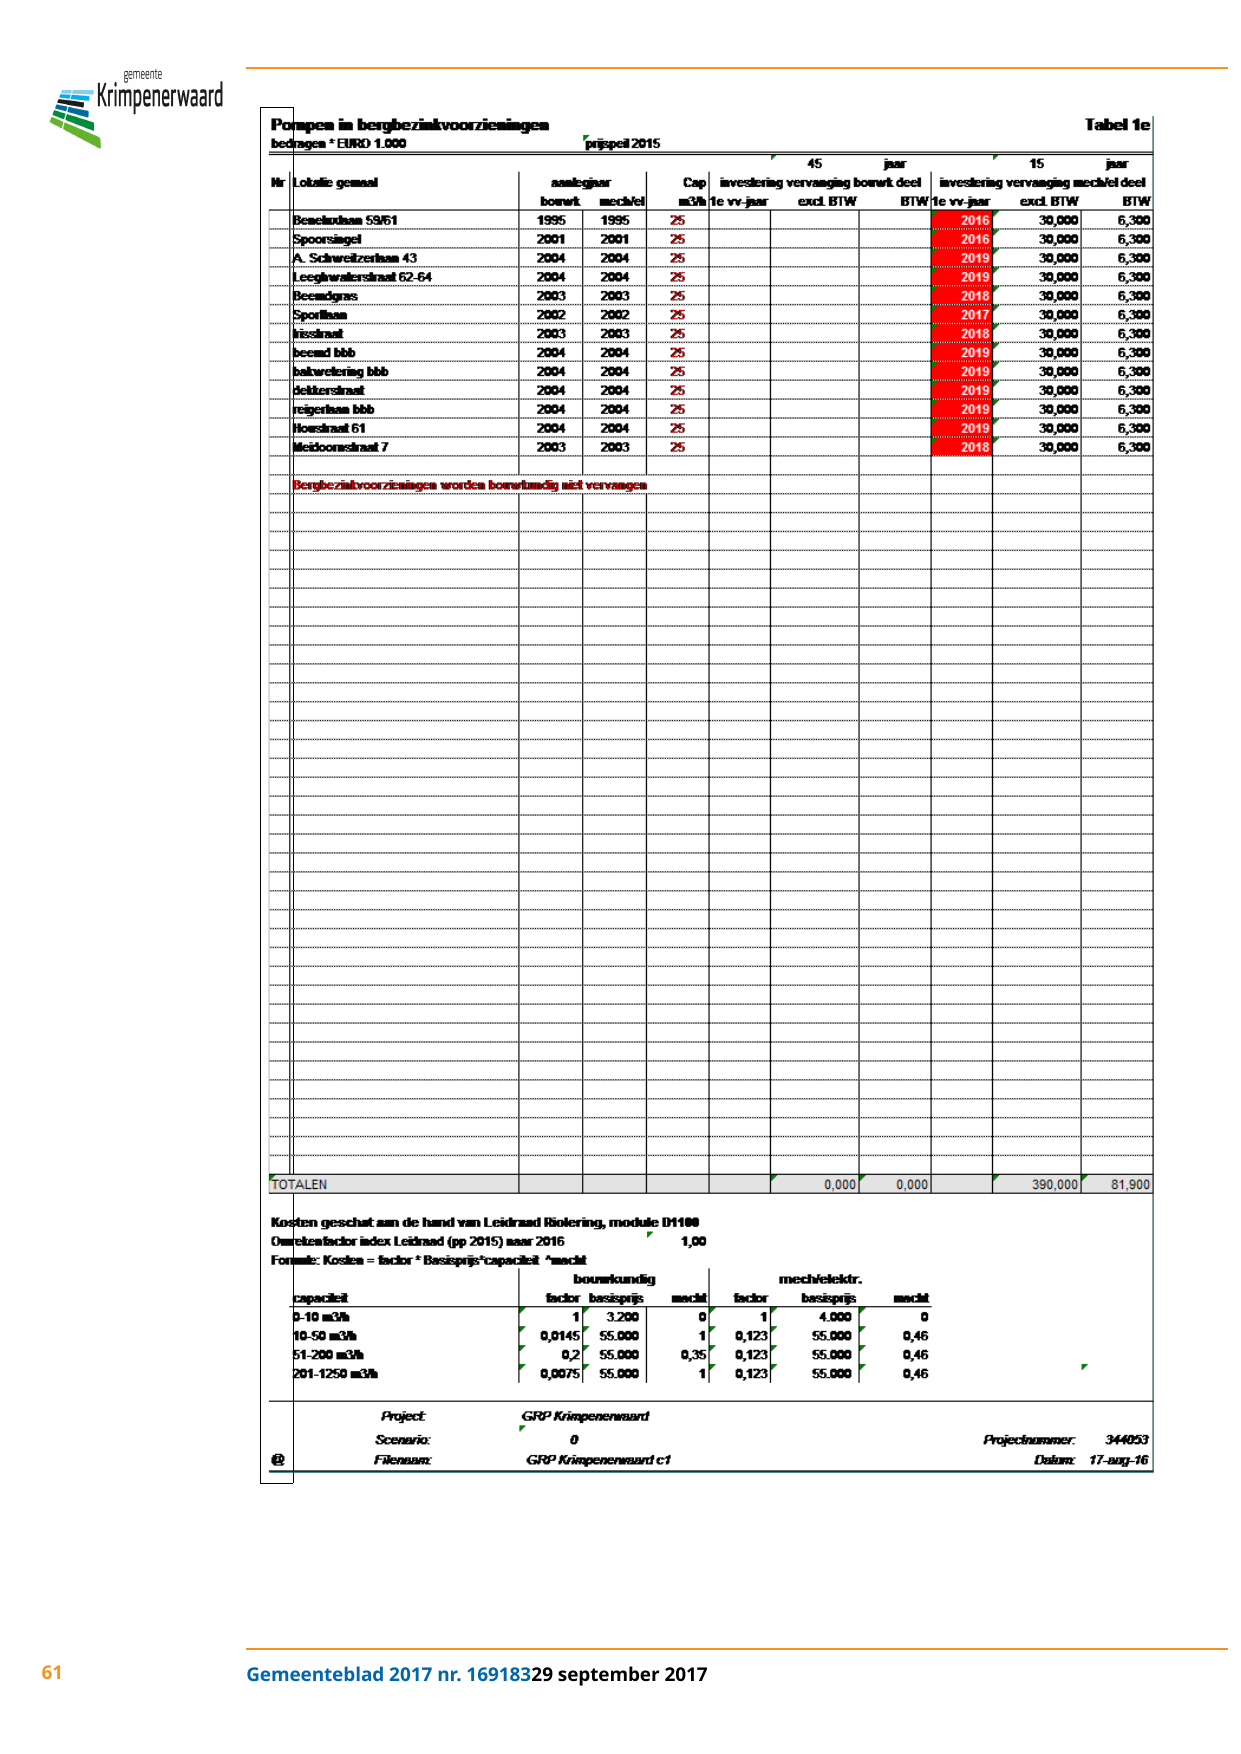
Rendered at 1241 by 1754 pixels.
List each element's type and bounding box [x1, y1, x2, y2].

picture [268, 115, 1155, 1474]
picture [41, 47, 231, 172]
